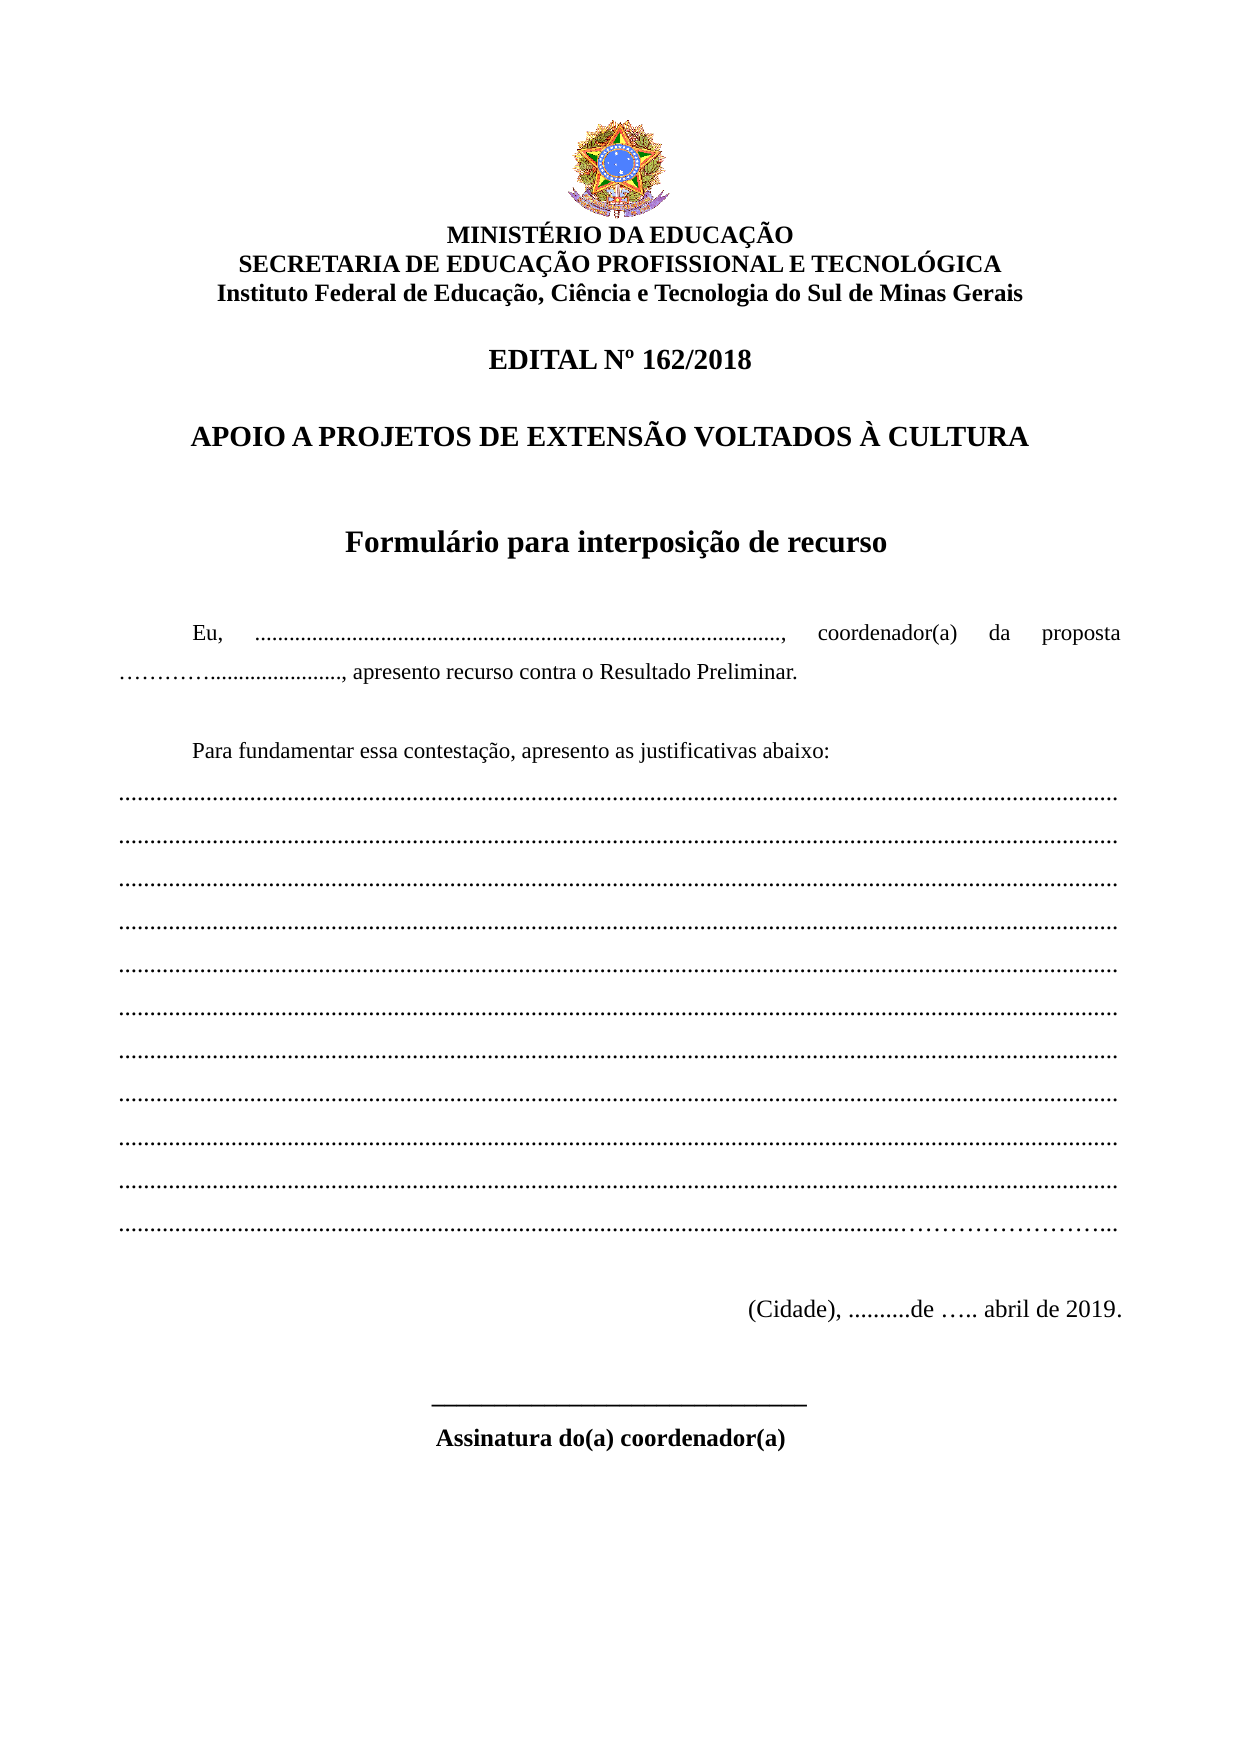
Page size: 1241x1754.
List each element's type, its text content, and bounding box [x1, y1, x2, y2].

picture [570, 120, 670, 218]
text Instituto Federal de Educação, Ciência e Tecnologia do Sul de Minas Gerais [118, 278, 1122, 306]
text Para fundamentar essa contestação, apresento as justificativas abaixo: [118, 737, 1122, 763]
text (Cidade), ..........de ….. abril de 2019. [118, 1294, 1122, 1323]
text MINISTÉRIO DA EDUCAÇÃO [118, 220, 1122, 249]
list EDITAL Nº 162/2018 [118, 342, 1122, 376]
text ______________________________ Assinatura do(a) coordenador(a) [118, 1337, 1122, 1452]
text Eu, ............................................................................................, coordenador(a) da proposta …………......................., apresento recurso contra o Resultado Preliminar. [118, 619, 1122, 684]
text .............................................................................................................................................................................................................................................................................................……………………... [118, 1165, 1122, 1237]
list Formulário para interposição de recurso [118, 523, 1122, 559]
text ................................................................................................................................................................................................................................................................................................................................................................................................................................................................................................................................................................................................................................................................................................................................................................................................................................................................................................................................................................................................................................................................................................................................................................................................................................................................................................................................................................................................................................................................................................ [118, 777, 1122, 1150]
text SECRETARIA DE EDUCAÇÃO PROFISSIONAL E TECNOLÓGICA [118, 249, 1122, 278]
list APOIO A PROJETOS DE EXTENSÃO VOLTADOS À CULTURA [118, 419, 1122, 453]
